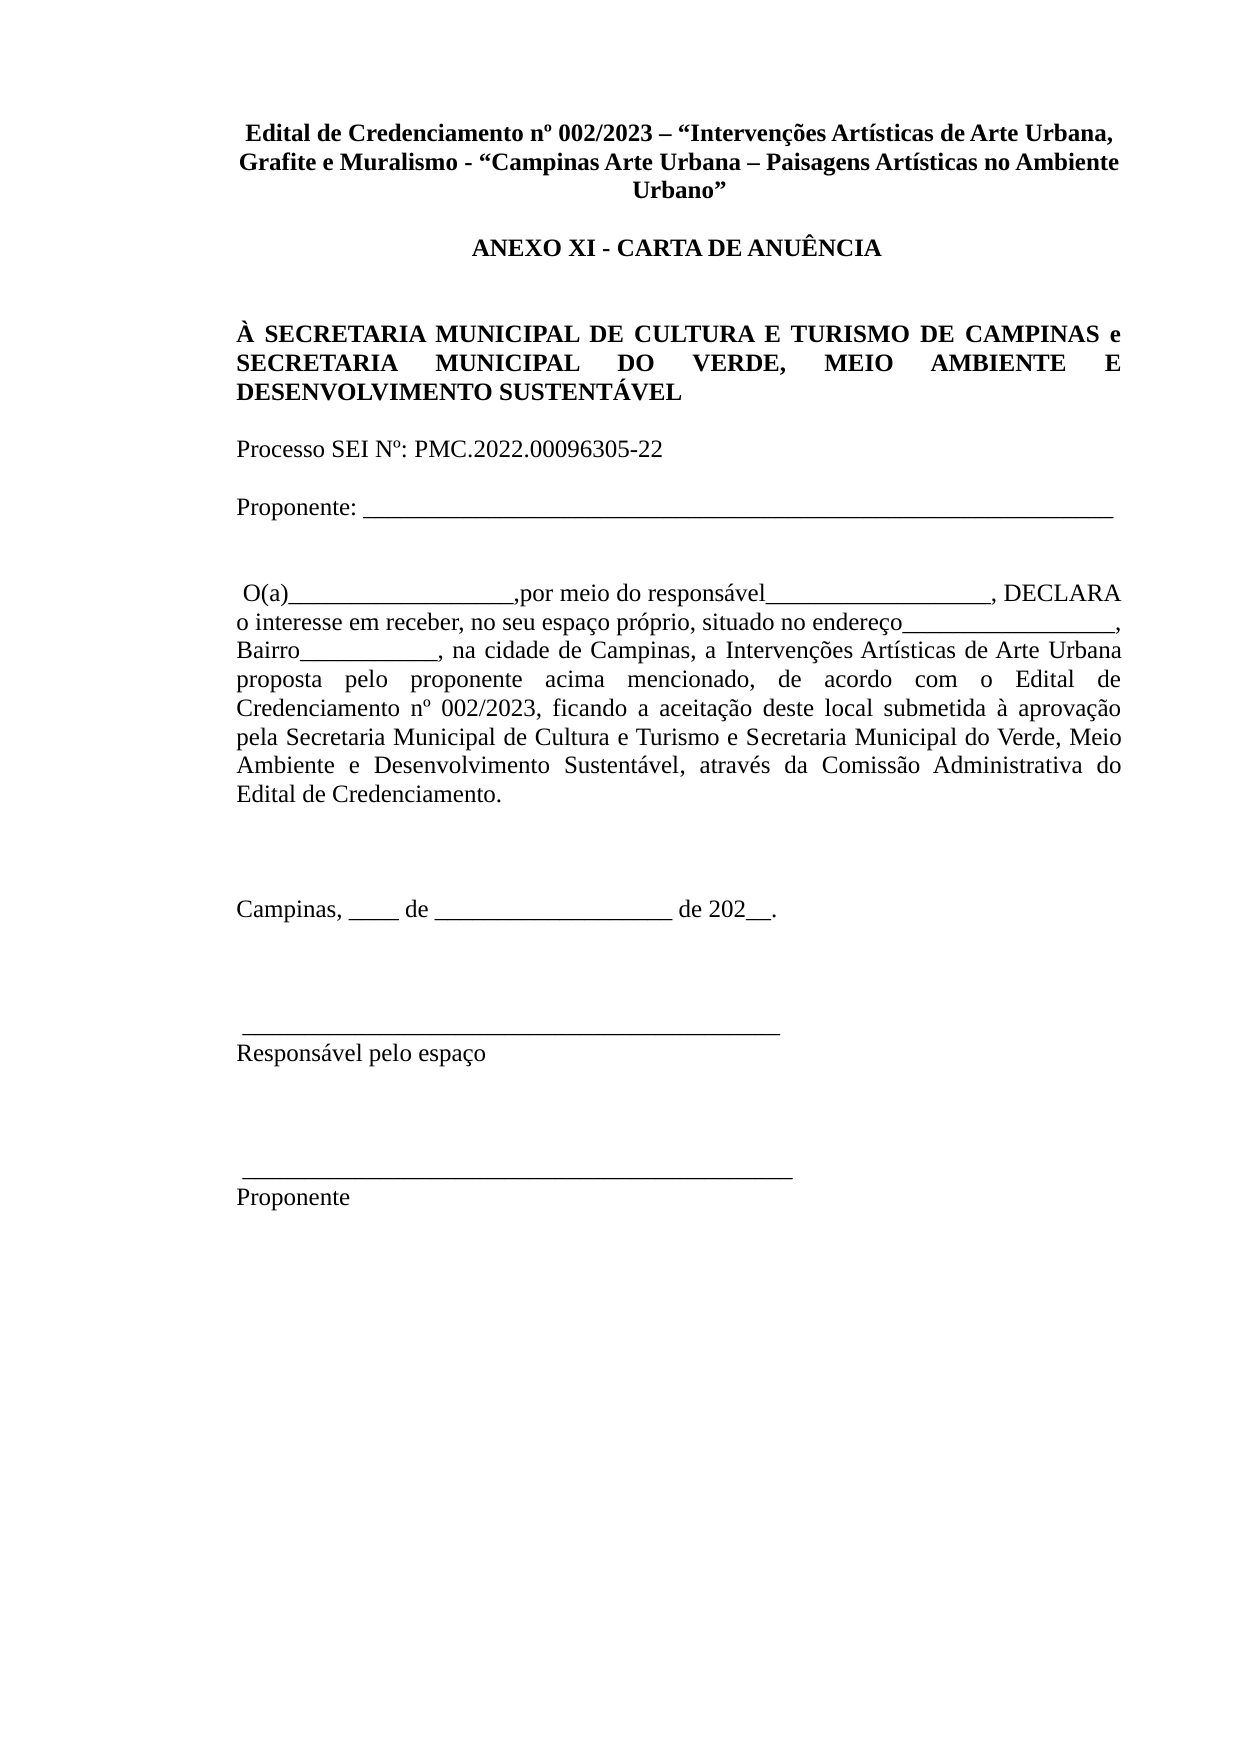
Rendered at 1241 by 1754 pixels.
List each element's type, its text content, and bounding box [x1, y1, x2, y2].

list O(a)__________________,por meio do responsável__________________, DECLARA o interesse em receber, no seu espaço próprio, situado no endereço_________________, Bairro___________, na cidade de Campinas, a Intervenções Artísticas de Arte Urbana proposta pelo proponente acima mencionado, de acordo com o Edital de Credenciamento nº 002/2023, ficando a aceitação deste local submetida à aprovação pela Secretaria Municipal de Cultura e Turismo e Secretaria Municipal do Verde, Meio Ambiente e Desenvolvimento Sustentável, através da Comissão Administrativa do Edital de Credenciamento. [118, 578, 1122, 808]
list Proponente: ____________________________________________________________ [118, 492, 1122, 521]
list À SECRETARIA MUNICIPAL DE CULTURA E TURISMO DE CAMPINAS e SECRETARIA MUNICIPAL DO VERDE, MEIO AMBIENTE E DESENVOLVIMENTO SUSTENTÁVEL [118, 319, 1122, 406]
list Processo SEI Nº: PMC.2022.00096305-22 [118, 434, 1122, 463]
list ANEXO XI - CARTA DE ANUÊNCIA [118, 233, 1122, 262]
list Campinas, ____ de ___________________ de 202__. [118, 894, 1122, 923]
list Responsável pelo espaço [118, 1038, 1122, 1067]
list ___________________________________________ [118, 1009, 1122, 1038]
list Proponente [118, 1182, 1122, 1211]
list Edital de Credenciamento nº 002/2023 – “Intervenções Artísticas de Arte Urbana, Grafite e Muralismo - “Campinas Arte Urbana – Paisagens Artísticas no Ambiente Urbano” [118, 118, 1122, 204]
list ____________________________________________ [118, 1153, 1122, 1182]
